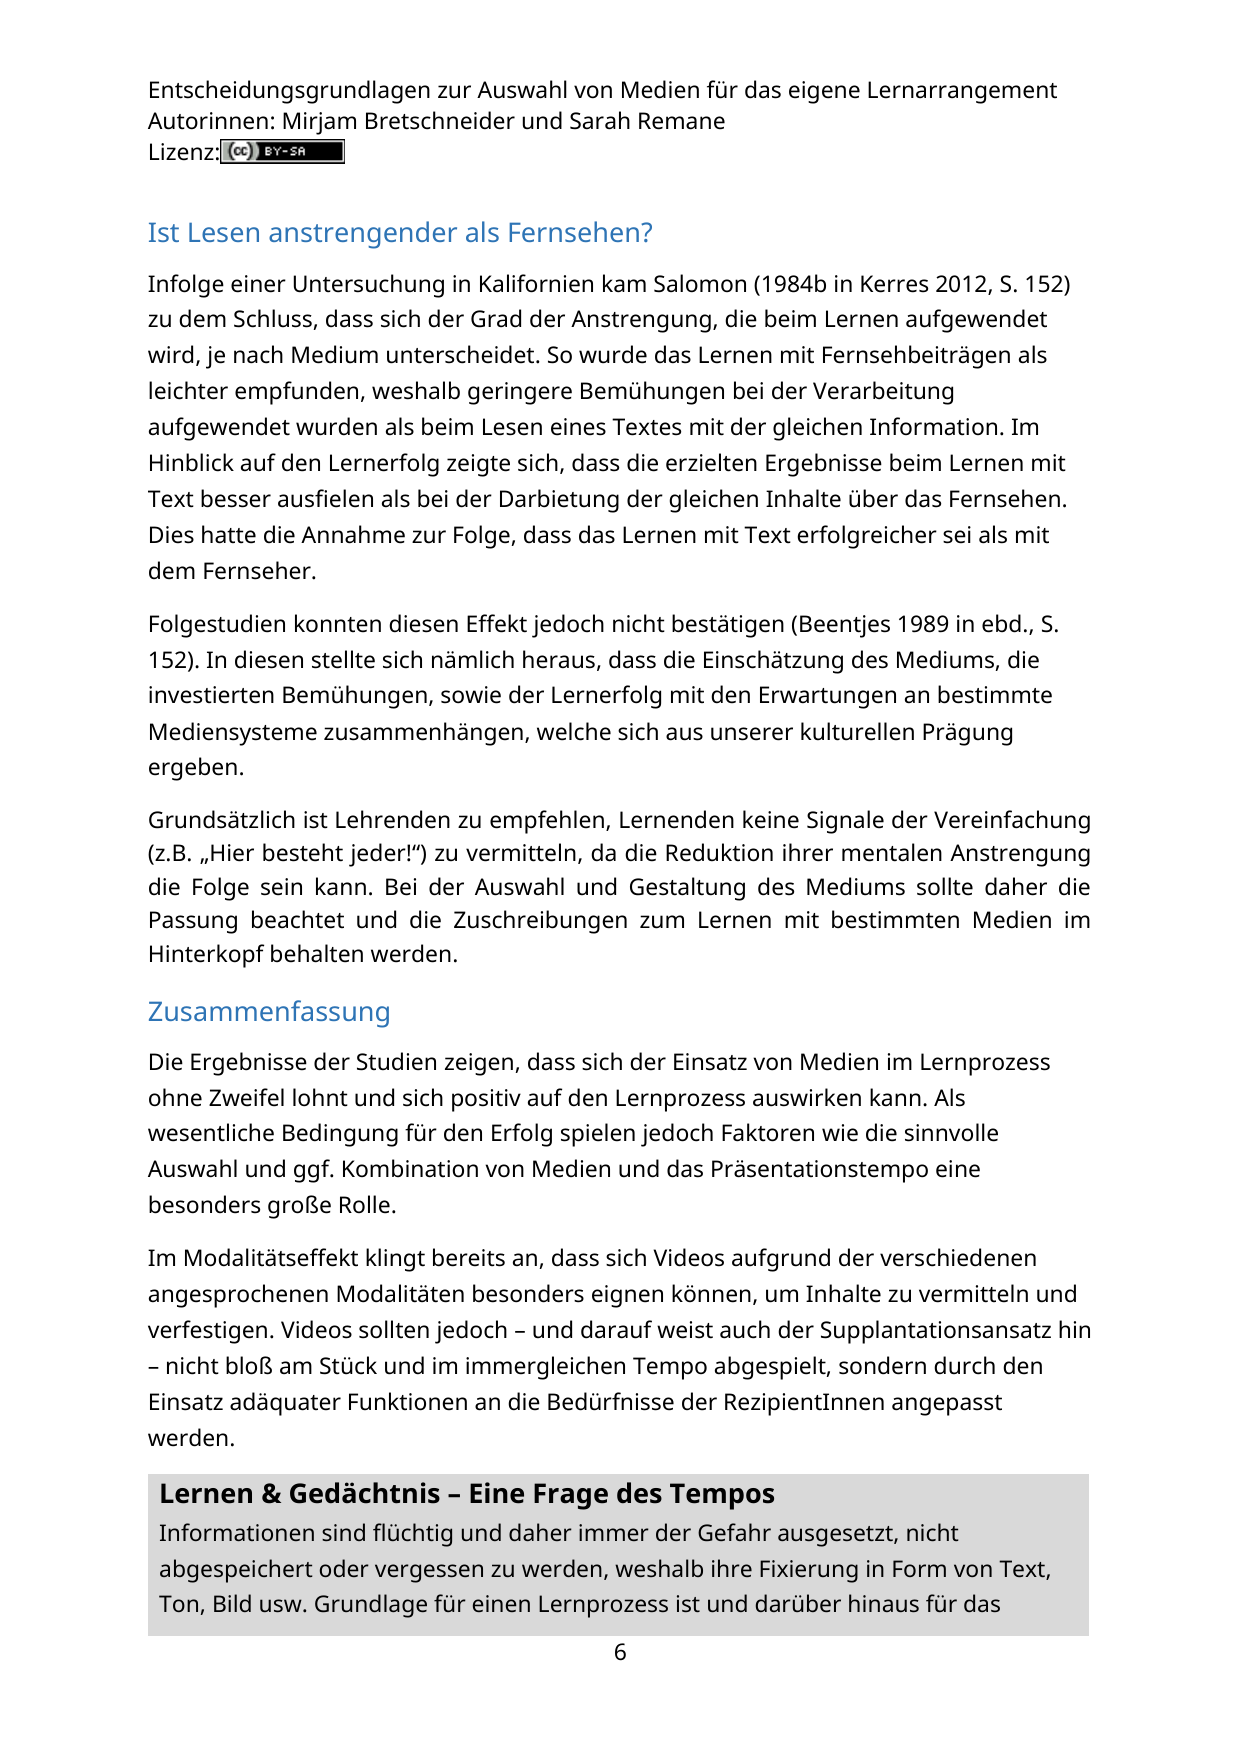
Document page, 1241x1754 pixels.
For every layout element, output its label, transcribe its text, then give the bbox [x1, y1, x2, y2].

text Die Ergebnisse der Studien zeigen, dass sich der Einsatz von Medien im Lernprozess ohne Zweifel lohnt und sich positiv auf den Lernprozess auswirken kann. Als wesentliche Bedingung für den Erfolg spielen jedoch Faktoren wie die sinnvolle Auswahl und ggf. Kombination von Medien und das Präsentationstempo eine besonders große Rolle. [148, 1046, 1093, 1221]
text Im Modalitätseffekt klingt bereits an, dass sich Videos aufgrund der verschiedenen angesprochenen Modalitäten besonders eignen können, um Inhalte zu vermitteln und verfestigen. Videos sollten jedoch – und darauf weist auch der Supplantationsansatz hin – nicht bloß am Stück und im immergleichen Tempo abgespielt, sondern durch den Einsatz adäquater Funktionen an die Bedürfnisse der RezipientInnen angepasst werden. [148, 1242, 1093, 1453]
text Grundsätzlich ist Lehrenden zu empfehlen, Lernenden keine Signale der Vereinfachung (z.B. „Hier besteht jeder!“) zu vermitteln, da die Reduktion ihrer mentalen Anstrengung die Folge sein kann. Bei der Auswahl und Gestaltung des Mediums sollte daher die Passung beachtet und die Zuschreibungen zum Lernen mit bestimmten Medien im Hinterkopf behalten werden. [148, 804, 1093, 969]
subtitle Zusammenfassung [148, 992, 1093, 1029]
text Folgestudien konnten diesen Effekt jedoch nicht bestätigen (Beentjes 1989 in ebd., S. 152). In diesen stellte sich nämlich heraus, dass die Einschätzung des Mediums, die investierten Bemühungen, sowie der Lernerfolg mit den Erwartungen an bestimmte Mediensysteme zusammenhängen, welche sich aus unserer kulturellen Prägung ergeben. [148, 608, 1093, 783]
table_header Lernen & Gedächtnis – Eine Frage des Tempos Informationen sind flüchtig und daher immer der Gefahr ausgesetzt, nicht abgespeichert oder vergessen zu werden, weshalb ihre Fixierung in Form von Text, Ton, Bild usw. Grundlage für einen Lernprozess ist und darüber hinaus für das [148, 1474, 1089, 1636]
text Infolge einer Untersuchung in Kalifornien kam Salomon (1984b in Kerres 2012, S. 152) zu dem Schluss, dass sich der Grad der Anstrengung, die beim Lernen aufgewendet wird, je nach Medium unterscheidet. So wurde das Lernen mit Fernsehbeiträgen als leichter empfunden, weshalb geringere Bemühungen bei der Verarbeitung aufgewendet wurden als beim Lesen eines Textes mit der gleichen Information. Im Hinblick auf den Lernerfolg zeigte sich, dass die erzielten Ergebnisse beim Lernen mit Text besser ausfielen als bei der Darbietung der gleichen Inhalte über das Fernsehen. Dies hatte die Annahme zur Folge, dass das Lernen mit Text erfolgreicher sei als mit dem Fernseher. [148, 267, 1093, 586]
subtitle Ist Lesen anstrengender als Fernsehen? [148, 214, 1093, 251]
